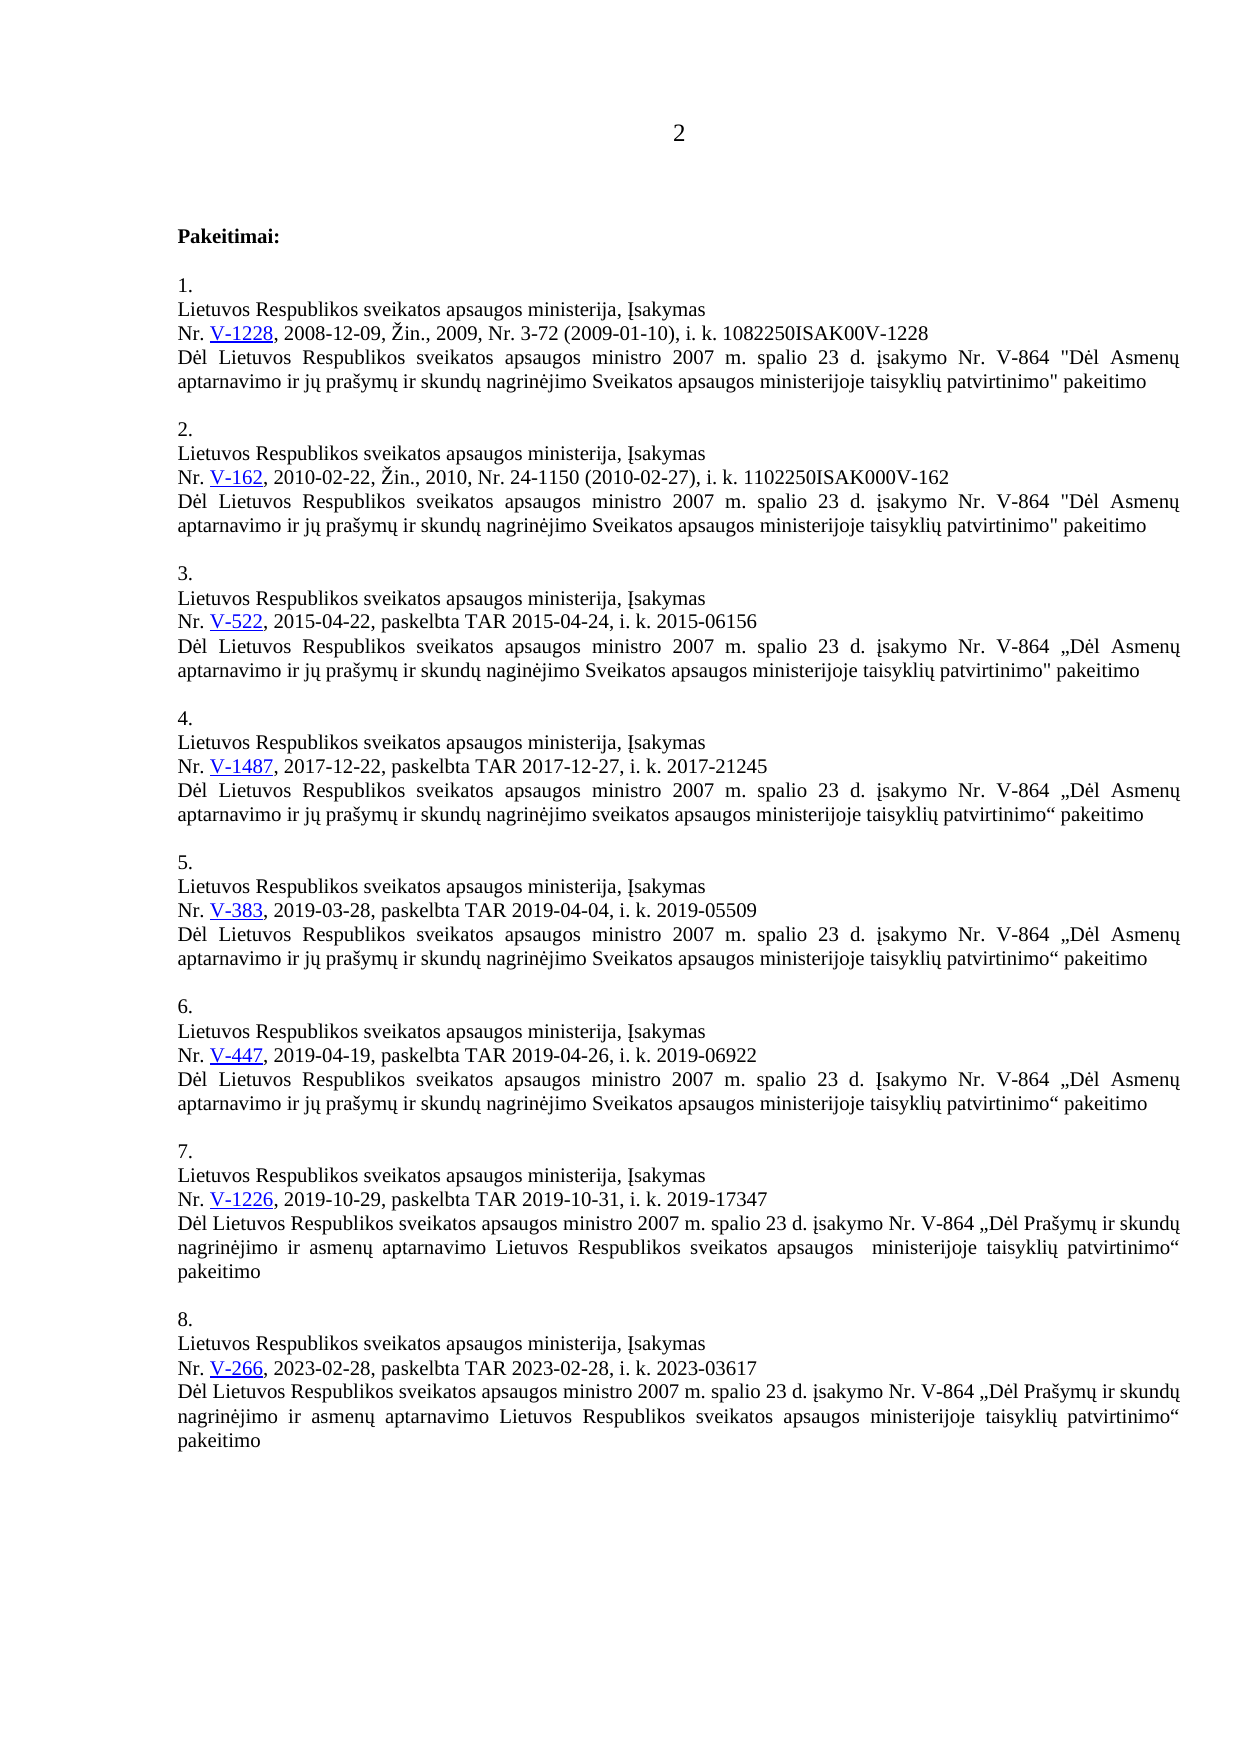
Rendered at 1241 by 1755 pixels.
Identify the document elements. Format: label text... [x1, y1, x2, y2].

text Lietuvos Respublikos sveikatos apsaugos ministerija, Įsakymas [177, 730, 1181, 754]
text Dėl Lietuvos Respublikos sveikatos apsaugos ministro 2007 m. spalio 23 d. įsakymo Nr. V-864 "Dėl Asmenų aptarnavimo ir jų prašymų ir skundų nagrinėjimo Sveikatos apsaugos ministerijoje taisyklių patvirtinimo" pakeitimo [177, 489, 1181, 537]
text Lietuvos Respublikos sveikatos apsaugos ministerija, Įsakymas [177, 297, 1181, 321]
text Nr. V-162, 2010-02-22, Žin., 2010, Nr. 24-1150 (2010-02-27), i. k. 1102250ISAK000V-162 [177, 465, 1181, 489]
text Dėl Lietuvos Respublikos sveikatos apsaugos ministro 2007 m. spalio 23 d. įsakymo Nr. V-864 "Dėl Asmenų aptarnavimo ir jų prašymų ir skundų nagrinėjimo Sveikatos apsaugos ministerijoje taisyklių patvirtinimo" pakeitimo [177, 345, 1181, 393]
text Lietuvos Respublikos sveikatos apsaugos ministerija, Įsakymas [177, 1163, 1181, 1187]
text Lietuvos Respublikos sveikatos apsaugos ministerija, Įsakymas [177, 1331, 1181, 1355]
text Nr. V-1226, 2019-10-29, paskelbta TAR 2019-10-31, i. k. 2019-17347 [177, 1187, 1181, 1211]
text Nr. V-1228, 2008-12-09, Žin., 2009, Nr. 3-72 (2009-01-10), i. k. 1082250ISAK00V-1228 [177, 321, 1181, 345]
text Nr. V-383, 2019-03-28, paskelbta TAR 2019-04-04, i. k. 2019-05509 [177, 898, 1181, 922]
text Dėl Lietuvos Respublikos sveikatos apsaugos ministro 2007 m. spalio 23 d. įsakymo Nr. V-864 „Dėl Prašymų ir skundų nagrinėjimo ir asmenų aptarnavimo Lietuvos Respublikos sveikatos apsaugos ministerijoje taisyklių patvirtinimo“ pakeitimo [177, 1211, 1181, 1283]
text 8. [177, 1307, 1181, 1331]
text 4. [177, 706, 1181, 730]
text Lietuvos Respublikos sveikatos apsaugos ministerija, Įsakymas [177, 1018, 1181, 1043]
text 5. [177, 850, 1181, 874]
text 6. [177, 994, 1181, 1018]
text 7. [177, 1139, 1181, 1163]
text Lietuvos Respublikos sveikatos apsaugos ministerija, Įsakymas [177, 874, 1181, 898]
text Dėl Lietuvos Respublikos sveikatos apsaugos ministro 2007 m. spalio 23 d. įsakymo Nr. V-864 „Dėl Asmenų aptarnavimo ir jų prašymų ir skundų nagrinėjimo sveikatos apsaugos ministerijoje taisyklių patvirtinimo“ pakeitimo [177, 778, 1181, 826]
text Dėl Lietuvos Respublikos sveikatos apsaugos ministro 2007 m. spalio 23 d. įsakymo Nr. V-864 „Dėl Asmenų aptarnavimo ir jų prašymų ir skundų naginėjimo Sveikatos apsaugos ministerijoje taisyklių patvirtinimo" pakeitimo [177, 633, 1181, 682]
text Nr. V-522, 2015-04-22, paskelbta TAR 2015-04-24, i. k. 2015-06156 [177, 609, 1181, 633]
text Dėl Lietuvos Respublikos sveikatos apsaugos ministro 2007 m. spalio 23 d. įsakymo Nr. V-864 „Dėl Prašymų ir skundų nagrinėjimo ir asmenų aptarnavimo Lietuvos Respublikos sveikatos apsaugos ministerijoje taisyklių patvirtinimo“ pakeitimo [177, 1379, 1181, 1452]
text Dėl Lietuvos Respublikos sveikatos apsaugos ministro 2007 m. spalio 23 d. įsakymo Nr. V-864 „Dėl Asmenų aptarnavimo ir jų prašymų ir skundų nagrinėjimo Sveikatos apsaugos ministerijoje taisyklių patvirtinimo“ pakeitimo [177, 922, 1181, 970]
text Pakeitimai: [177, 224, 1181, 248]
text Nr. V-266, 2023-02-28, paskelbta TAR 2023-02-28, i. k. 2023-03617 [177, 1355, 1181, 1379]
text 1. [177, 273, 1181, 297]
text 2. [177, 417, 1181, 441]
text Lietuvos Respublikos sveikatos apsaugos ministerija, Įsakymas [177, 441, 1181, 465]
text Dėl Lietuvos Respublikos sveikatos apsaugos ministro 2007 m. spalio 23 d. Įsakymo Nr. V-864 „Dėl Asmenų aptarnavimo ir jų prašymų ir skundų nagrinėjimo Sveikatos apsaugos ministerijoje taisyklių patvirtinimo“ pakeitimo [177, 1067, 1181, 1115]
text 3. [177, 561, 1181, 585]
text Lietuvos Respublikos sveikatos apsaugos ministerija, Įsakymas [177, 585, 1181, 609]
text Nr. V-447, 2019-04-19, paskelbta TAR 2019-04-26, i. k. 2019-06922 [177, 1043, 1181, 1067]
text Nr. V-1487, 2017-12-22, paskelbta TAR 2017-12-27, i. k. 2017-21245 [177, 754, 1181, 778]
